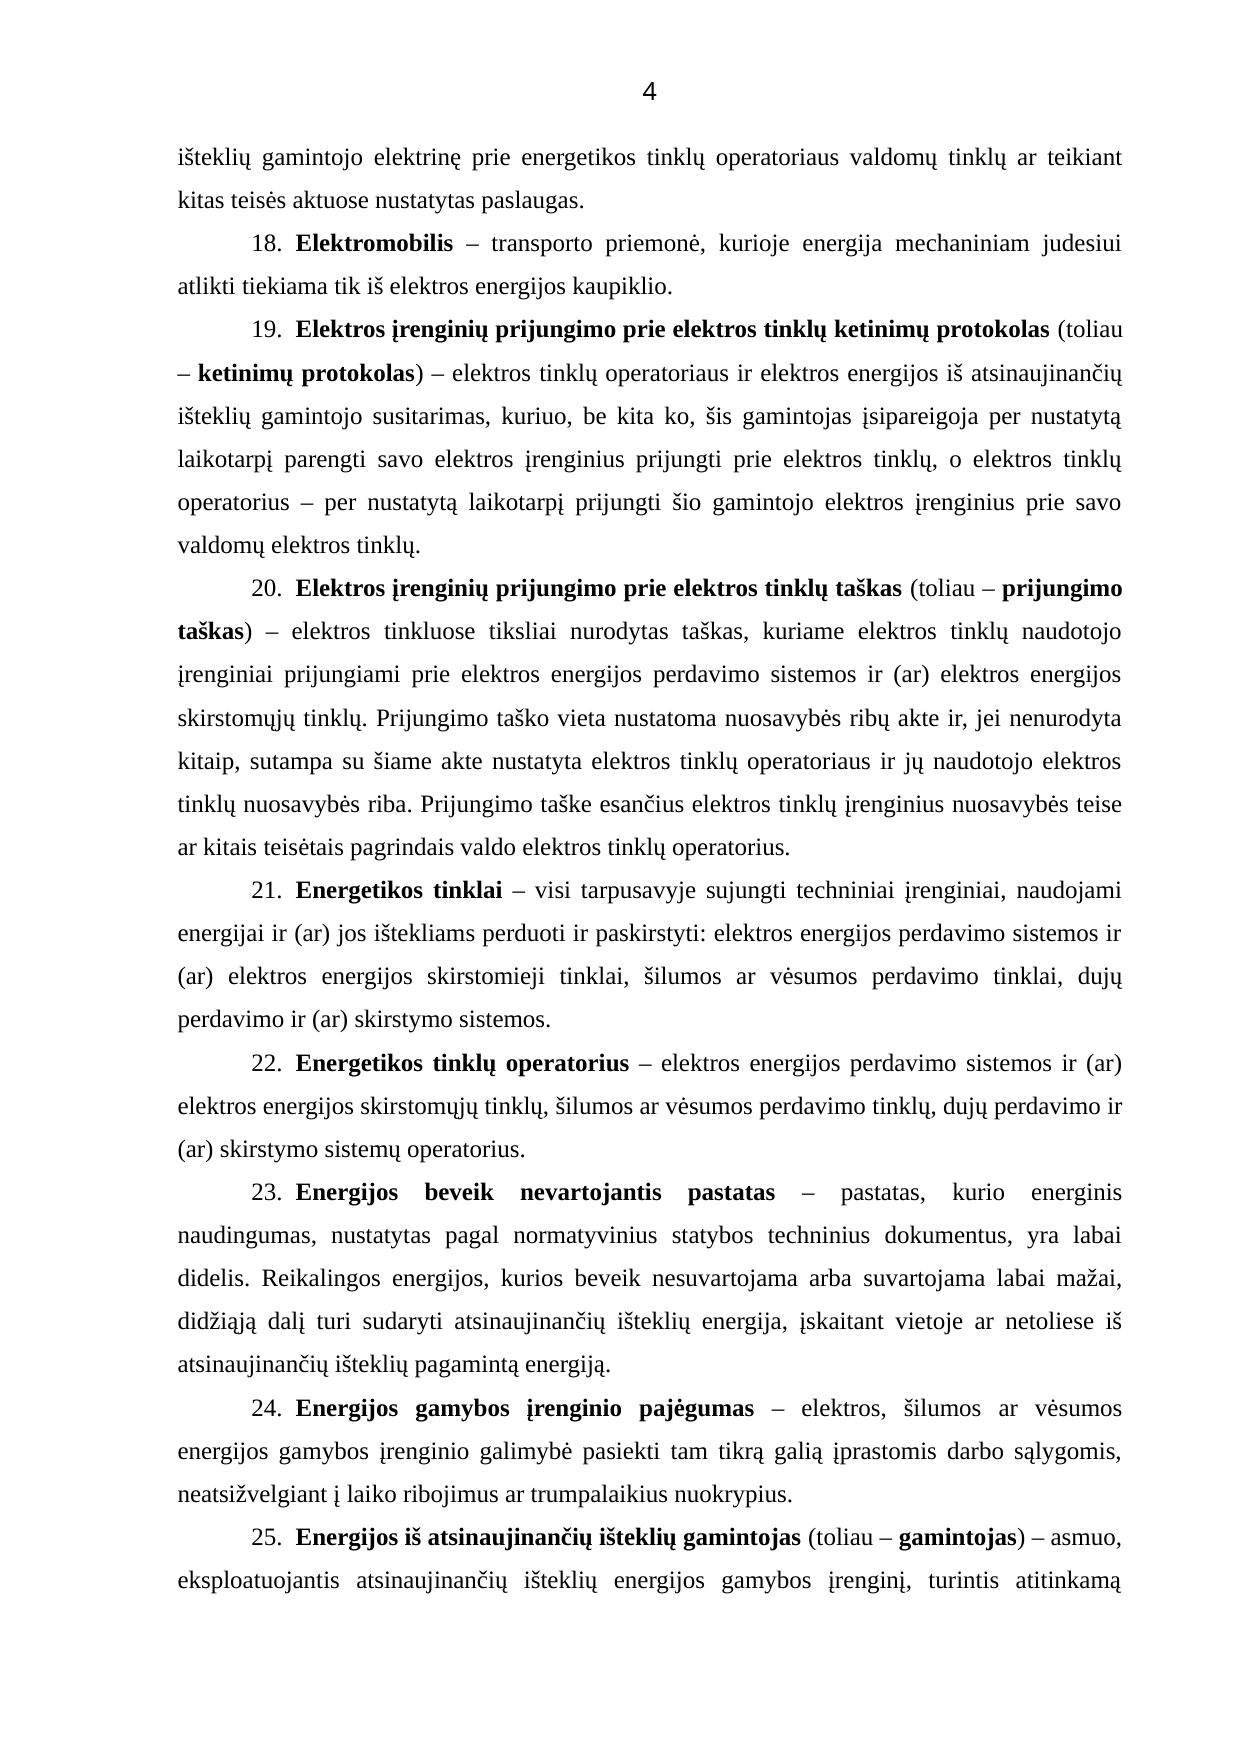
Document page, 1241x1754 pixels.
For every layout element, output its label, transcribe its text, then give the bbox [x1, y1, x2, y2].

text 23. Energijos beveik nevartojantis pastatas – pastatas, kurio energinis naudingumas, nustatytas pagal normatyvinius statybos techninius dokumentus, yra labai didelis. Reikalingos energijos, kurios beveik nesuvartojama arba suvartojama labai mažai, didžiąją dalį turi sudaryti atsinaujinančių išteklių energija, įskaitant vietoje ar netoliese iš atsinaujinančių išteklių pagamintą energiją. [177, 1177, 1123, 1378]
text 25. Energijos iš atsinaujinančių išteklių gamintojas (toliau – gamintojas) – asmuo, eksploatuojantis atsinaujinančių išteklių energijos gamybos įrenginį, turintis atitinkamą [177, 1522, 1122, 1594]
text 19. Elektros įrenginių prijungimo prie elektros tinklų ketinimų protokolas (toliau – ketinimų protokolas) – elektros tinklų operatoriaus ir elektros energijos iš atsinaujinančių išteklių gamintojo susitarimas, kuriuo, be kita ko, šis gamintojas įsipareigoja per nustatytą laikotarpį parengti savo elektros įrenginius prijungti prie elektros tinklų, o elektros tinklų operatorius – per nustatytą laikotarpį prijungti šio gamintojo elektros įrenginius prie savo valdomų elektros tinklų. [177, 314, 1123, 559]
text 18. Elektromobilis – transporto priemonė, kurioje energija mechaniniam judesiui atlikti tiekiama tik iš elektros energijos kaupiklio. [177, 228, 1122, 300]
text 21. Energetikos tinklai – visi tarpusavyje sujungti techniniai įrenginiai, naudojami energijai ir (ar) jos ištekliams perduoti ir paskirstyti: elektros energijos perdavimo sistemos ir (ar) elektros energijos skirstomieji tinklai, šilumos ar vėsumos perdavimo tinklai, dujų perdavimo ir (ar) skirstymo sistemos. [177, 875, 1123, 1033]
text 24. Energijos gamybos įrenginio pajėgumas – elektros, šilumos ar vėsumos energijos gamybos įrenginio galimybė pasiekti tam tikrą galią įprastomis darbo sąlygomis, neatsižvelgiant į laiko ribojimus ar trumpalaikius nuokrypius. [177, 1393, 1123, 1508]
text išteklių gamintojo elektrinę prie energetikos tinklų operatoriaus valdomų tinklų ar teikiant kitas teisės aktuose nustatytas paslaugas. [177, 142, 1123, 214]
text 20. Elektros įrenginių prijungimo prie elektros tinklų taškas (toliau – prijungimo taškas) – elektros tinkluose tiksliai nurodytas taškas, kuriame elektros tinklų naudotojo įrenginiai prijungiami prie elektros energijos perdavimo sistemos ir (ar) elektros energijos skirstomųjų tinklų. Prijungimo taško vieta nustatoma nuosavybės ribų akte ir, jei nenurodyta kitaip, sutampa su šiame akte nustatyta elektros tinklų operatoriaus ir jų naudotojo elektros tinklų nuosavybės riba. Prijungimo taške esančius elektros tinklų įrenginius nuosavybės teise ar kitais teisėtais pagrindais valdo elektros tinklų operatorius. [177, 573, 1123, 861]
text 22. Energetikos tinklų operatorius – elektros energijos perdavimo sistemos ir (ar) elektros energijos skirstomųjų tinklų, šilumos ar vėsumos perdavimo tinklų, dujų perdavimo ir (ar) skirstymo sistemų operatorius. [177, 1048, 1123, 1163]
